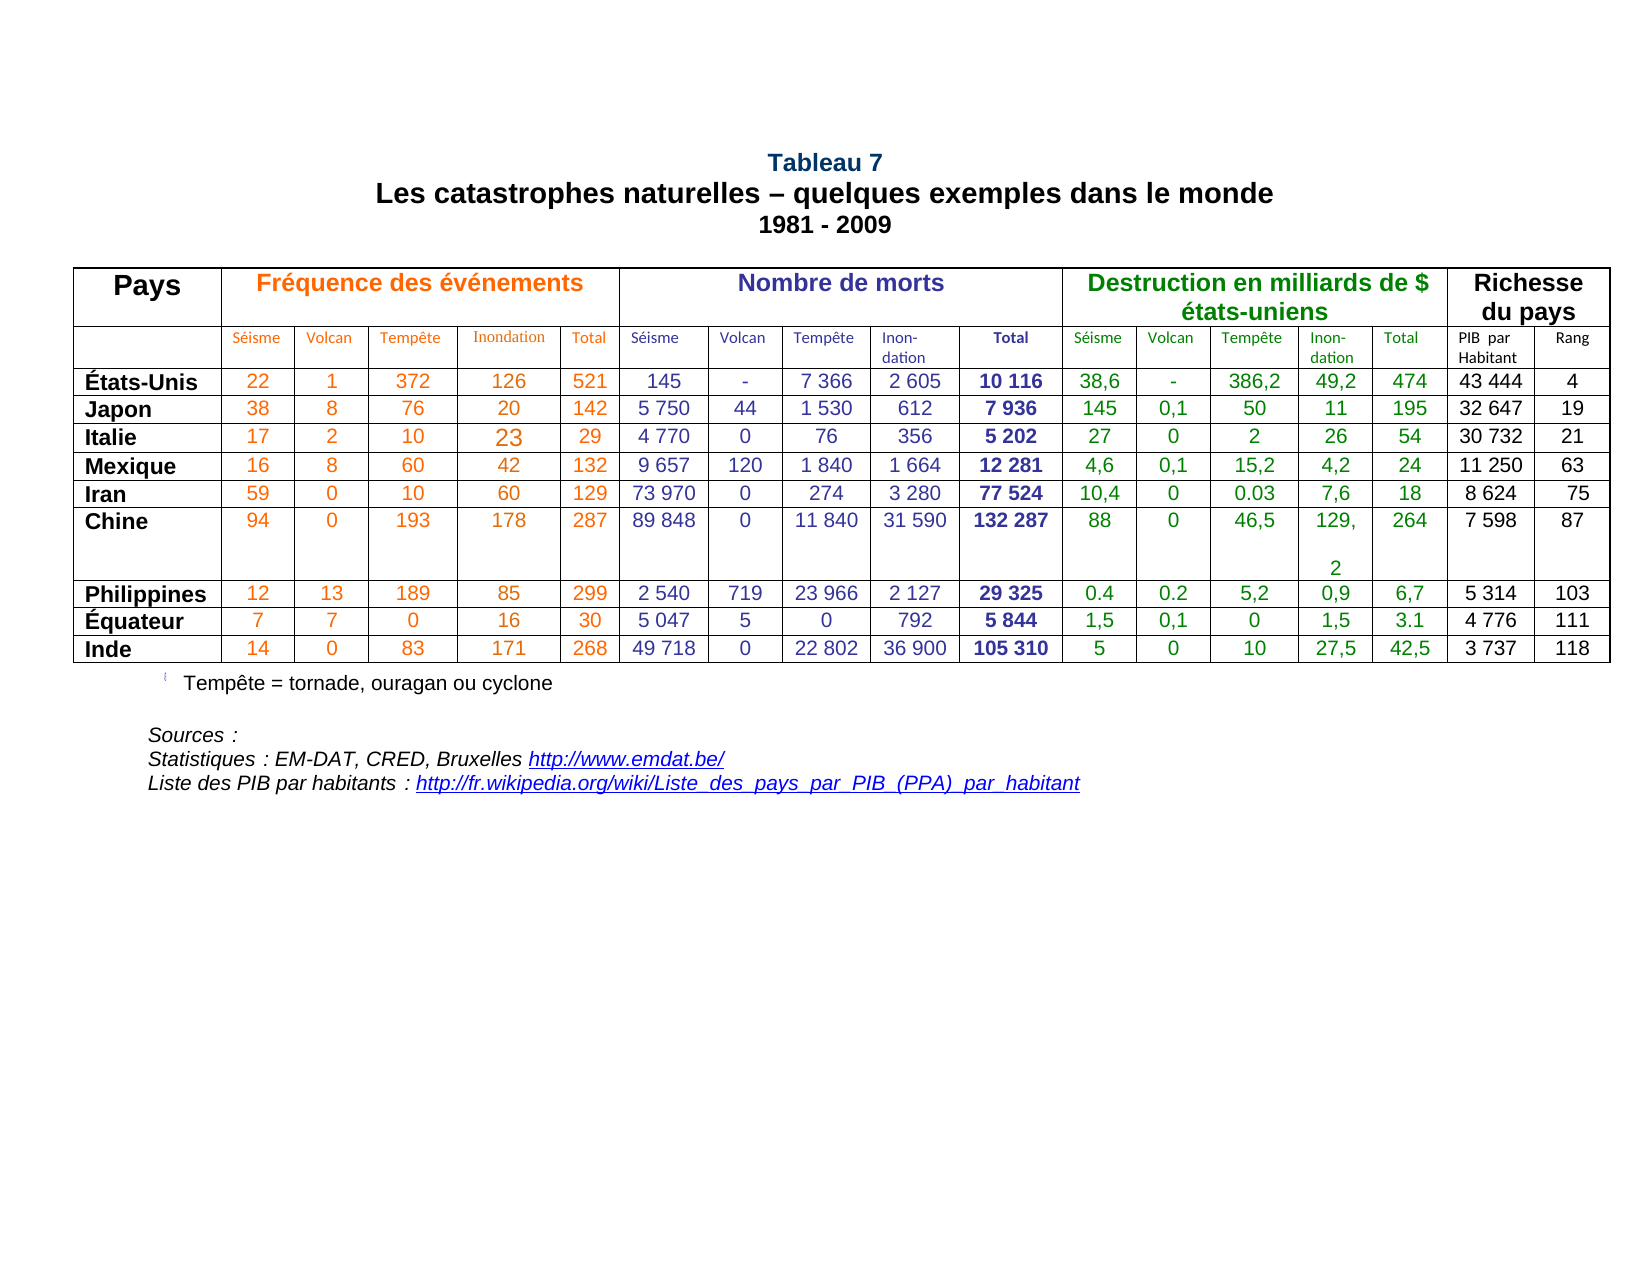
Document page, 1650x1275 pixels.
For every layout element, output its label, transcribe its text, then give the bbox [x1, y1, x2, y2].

table_cell 118 [1535, 636, 1609, 662]
table_cell 0 [295, 508, 368, 580]
table_cell 32 647 [1448, 396, 1534, 422]
table_cell 30 [561, 608, 619, 635]
table_cell 0,1 [1137, 453, 1210, 479]
table_cell 89 848 [620, 508, 708, 580]
table_cell 0 [295, 481, 368, 507]
table_cell Mexique [74, 453, 221, 479]
table_cell 0 [1211, 608, 1298, 635]
table_cell 0.2 [1137, 581, 1210, 607]
table_cell [74, 327, 221, 368]
table_cell 7 936 [960, 396, 1062, 422]
table_cell 3 280 [871, 481, 959, 507]
table_cell 8 [295, 396, 368, 422]
table_cell 29 325 [960, 581, 1062, 607]
table_cell 20 [458, 396, 560, 422]
table_cell 5 314 [1448, 581, 1534, 607]
table_cell 10 [1211, 636, 1298, 662]
table_cell Italie [74, 424, 221, 452]
table_cell 5 844 [960, 608, 1062, 635]
table_cell 77 524 [960, 481, 1062, 507]
table_cell Tempête [1211, 327, 1298, 368]
table_cell États-Unis [74, 369, 221, 395]
table_cell 7 [222, 608, 294, 635]
table_cell 16 [222, 453, 294, 479]
table_cell 42 [458, 453, 560, 479]
table_cell 43 444 [1448, 369, 1534, 395]
table_cell 0 [709, 424, 782, 452]
table_cell Iran [74, 481, 221, 507]
table_cell 142 [561, 396, 619, 422]
table_cell 83 [369, 636, 457, 662]
table_cell 23 966 [783, 581, 870, 607]
table_cell 386,2 [1211, 369, 1298, 395]
table_cell 0,1 [1137, 608, 1210, 635]
table_cell 46,5 [1211, 508, 1298, 580]
table_cell 59 [222, 481, 294, 507]
table_cell 193 [369, 508, 457, 580]
table_cell 49,2 [1299, 369, 1372, 395]
table_cell 87 [1535, 508, 1609, 580]
text Statistiques : EM-DAT, CRED, Bruxelles http://www.emdat.be/ [148, 747, 1502, 771]
table_cell 9 657 [620, 453, 708, 479]
text Liste des PIB par habitants : http://fr.wikipedia.org/wiki/Liste_des_pays_par_PIB_(PPA)_par_habitant [148, 771, 1502, 795]
table_cell PIB par Habitant [1448, 327, 1534, 368]
table_cell 5 047 [620, 608, 708, 635]
table_cell 7,6 [1299, 481, 1372, 507]
table_cell Inon-dation [871, 327, 959, 368]
text 1981 - 2009 [148, 210, 1502, 239]
table_cell 0 [1137, 481, 1210, 507]
table_cell 88 [1063, 508, 1136, 580]
table_cell 60 [369, 453, 457, 479]
table_cell Équateur [74, 608, 221, 635]
table_cell Séisme [222, 327, 294, 368]
table_cell 6,7 [1373, 581, 1447, 607]
table_cell Séisme [1063, 327, 1136, 368]
table_cell 24 [1373, 453, 1447, 479]
text Sources : [148, 723, 1502, 747]
table_cell 129 [561, 481, 619, 507]
table_cell 73 970 [620, 481, 708, 507]
table_cell 27 [1063, 424, 1136, 452]
table_cell 126 [458, 369, 560, 395]
table_cell Séisme [620, 327, 708, 368]
table_cell 30 732 [1448, 424, 1534, 452]
table_cell 145 [1063, 396, 1136, 422]
table_cell 7 366 [783, 369, 870, 395]
table_cell 76 [369, 396, 457, 422]
text Tableau 7 Les catastrophes naturelles – quelques exemples dans le monde [148, 148, 1502, 210]
table_cell 171 [458, 636, 560, 662]
table_cell 4,6 [1063, 453, 1136, 479]
table_cell 12 [222, 581, 294, 607]
table_cell 274 [783, 481, 870, 507]
table_cell 521 [561, 369, 619, 395]
table_cell 0 [1137, 636, 1210, 662]
table_cell 0 [783, 608, 870, 635]
table_cell 2 605 [871, 369, 959, 395]
table_cell 1 840 [783, 453, 870, 479]
table_cell 2 540 [620, 581, 708, 607]
table_cell 132 [561, 453, 619, 479]
table_cell 38,6 [1063, 369, 1136, 395]
table_cell Volcan [1137, 327, 1210, 368]
table_cell 2 [1211, 424, 1298, 452]
table_cell 75 [1535, 481, 1609, 507]
table_cell 4 776 [1448, 608, 1534, 635]
table_cell 132 287 [960, 508, 1062, 580]
table_cell 42,5 [1373, 636, 1447, 662]
table_cell 10 [369, 424, 457, 452]
table_cell 2 127 [871, 581, 959, 607]
table_header Richesse du pays [1448, 269, 1609, 326]
table_cell 23 [458, 424, 560, 452]
table_cell 264 [1373, 508, 1447, 580]
table_cell 10 116 [960, 369, 1062, 395]
table_header Destruction en milliards de $ états-uniens [1063, 269, 1447, 326]
table_cell 111 [1535, 608, 1609, 635]
table_cell 5 [1063, 636, 1136, 662]
table_cell 36 900 [871, 636, 959, 662]
table_cell Inon- dation [1299, 327, 1372, 368]
table_cell 13 [295, 581, 368, 607]
table_cell 11 840 [783, 508, 870, 580]
table_cell 76 [783, 424, 870, 452]
table_cell 54 [1373, 424, 1447, 452]
table_cell 17 [222, 424, 294, 452]
table_cell 792 [871, 608, 959, 635]
table_cell 21 [1535, 424, 1609, 452]
table_cell 5 750 [620, 396, 708, 422]
table_cell 8 [295, 453, 368, 479]
table_cell 7 598 [1448, 508, 1534, 580]
table_cell 10,4 [1063, 481, 1136, 507]
table_cell 8 624 [1448, 481, 1534, 507]
table_cell 22 [222, 369, 294, 395]
table_cell 356 [871, 424, 959, 452]
table_cell 0.4 [1063, 581, 1136, 607]
table_cell 31 590 [871, 508, 959, 580]
table_cell 38 [222, 396, 294, 422]
table_cell 2 [295, 424, 368, 452]
table_cell 15,2 [1211, 453, 1298, 479]
table_cell Inondation [458, 327, 560, 368]
table_cell 3.1 [1373, 608, 1447, 635]
table_cell - [709, 369, 782, 395]
table_cell 50 [1211, 396, 1298, 422]
table_cell 19 [1535, 396, 1609, 422]
table_cell 1 530 [783, 396, 870, 422]
table_cell Volcan [709, 327, 782, 368]
table_cell Inde [74, 636, 221, 662]
table_cell 120 [709, 453, 782, 479]
table_cell 0,1 [1137, 396, 1210, 422]
table_cell 372 [369, 369, 457, 395]
table_cell - [1137, 369, 1210, 395]
table_cell 63 [1535, 453, 1609, 479]
table_cell Total [960, 327, 1062, 368]
table_cell 11 [1299, 396, 1372, 422]
table_cell 0 [709, 636, 782, 662]
table_cell Philippines [74, 581, 221, 607]
table_cell 26 [1299, 424, 1372, 452]
table_cell Total [561, 327, 619, 368]
table_cell 612 [871, 396, 959, 422]
table_cell Total [1373, 327, 1447, 368]
table_cell 4 770 [620, 424, 708, 452]
table_cell 4,2 [1299, 453, 1372, 479]
table_cell 11 250 [1448, 453, 1534, 479]
table_cell 189 [369, 581, 457, 607]
table_cell 0 [369, 608, 457, 635]
table_cell 22 802 [783, 636, 870, 662]
table_cell 105 310 [960, 636, 1062, 662]
table_cell 0 [295, 636, 368, 662]
table_cell 29 [561, 424, 619, 452]
table_cell 3 737 [1448, 636, 1534, 662]
table_cell 0 [709, 481, 782, 507]
table_header Pays [74, 269, 221, 326]
table_cell Rang [1535, 327, 1609, 368]
table_cell 85 [458, 581, 560, 607]
table_cell 287 [561, 508, 619, 580]
table_cell 16 [458, 608, 560, 635]
table_cell 27,5 [1299, 636, 1372, 662]
table_cell 49 718 [620, 636, 708, 662]
table_cell 12 281 [960, 453, 1062, 479]
table_cell 103 [1535, 581, 1609, 607]
table_cell 94 [222, 508, 294, 580]
table_cell 0 [1137, 424, 1210, 452]
table_cell 195 [1373, 396, 1447, 422]
table_cell 178 [458, 508, 560, 580]
table_cell Japon [74, 396, 221, 422]
table_cell 7 [295, 608, 368, 635]
table_cell 1,5 [1299, 608, 1372, 635]
table_cell Chine [74, 508, 221, 580]
table_cell 474 [1373, 369, 1447, 395]
table_cell 0 [1137, 508, 1210, 580]
table_cell 44 [709, 396, 782, 422]
table_cell 719 [709, 581, 782, 607]
table_cell 1 664 [871, 453, 959, 479]
table_cell 0.03 [1211, 481, 1298, 507]
table_cell 129,2 [1299, 508, 1372, 580]
table_cell 299 [561, 581, 619, 607]
table_cell 18 [1373, 481, 1447, 507]
table_header Nombre de morts [620, 269, 1062, 326]
table_cell 145 [620, 369, 708, 395]
table_header Fréquence des événements [222, 269, 619, 326]
table_cell 5,2 [1211, 581, 1298, 607]
table_cell Tempête [783, 327, 870, 368]
table_cell 10 [369, 481, 457, 507]
table_cell 268 [561, 636, 619, 662]
table_cell 1 [295, 369, 368, 395]
text Tempête = tornade, ouragan ou cyclone [148, 663, 1502, 723]
table_cell 0,9 [1299, 581, 1372, 607]
table_cell Tempête [369, 327, 457, 368]
table_cell 4 [1535, 369, 1609, 395]
table_cell 1,5 [1063, 608, 1136, 635]
table_cell 60 [458, 481, 560, 507]
table_cell Volcan [295, 327, 368, 368]
table_cell 5 [709, 608, 782, 635]
table_cell 0 [709, 508, 782, 580]
table_cell 5 202 [960, 424, 1062, 452]
table_cell 14 [222, 636, 294, 662]
